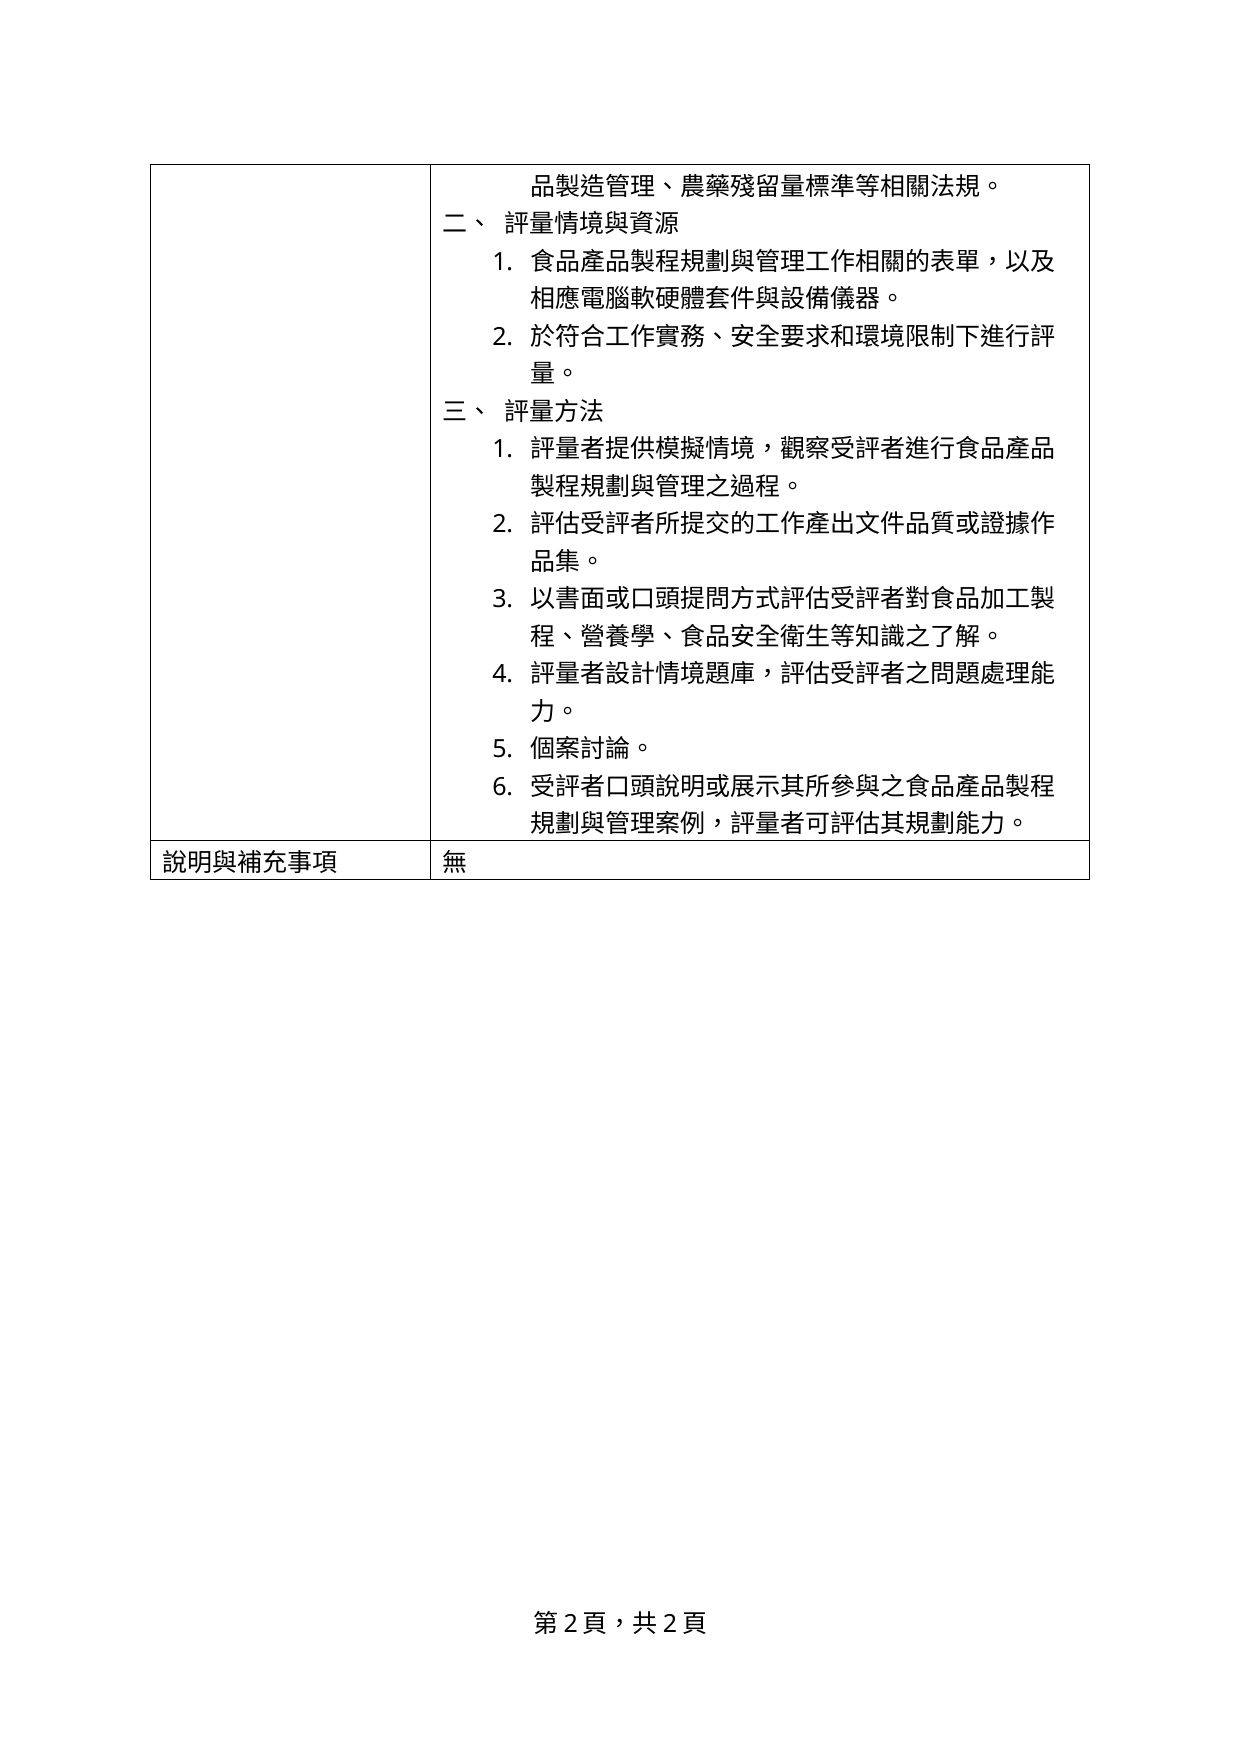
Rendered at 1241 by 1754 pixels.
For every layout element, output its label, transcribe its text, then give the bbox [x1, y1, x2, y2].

table_cell 無 [431, 841, 1089, 879]
table_cell [151, 165, 430, 840]
table_cell 評量證據 能完成規劃與管理食品產品產品的製程，並能與技術部門研商產品製程，實際調整成分、製備出產品。 能了解食品產品製作的流程，並熟知食品加工、營養學等知識。 能掌握食品研發過程所需之蒐集分析、規劃組織、新品開發、成本計算等能力。 能遵循職業安全衛生，並掌握食品安全衛生、食品製造管理、農藥殘留量標準等相關法規。 評量情境與資源 食品產品製程規劃與管理工作相關的表單，以及相應電腦軟硬體套件與設備儀器。 於符合工作實務、安全要求和環境限制下進行評量。 評量方法 評量者提供模擬情境，觀察受評者進行食品產品製程規劃與管理之過程。 評估受評者所提交的工作產出文件品質或證據作品集。 以書面或口頭提問方式評估受評者對食品加工製程、營養學、食品安全衛生等知識之了解。 評量者設計情境題庫，評估受評者之問題處理能力。 個案討論。 受評者口頭說明或展示其所參與之食品產品製程規劃與管理案例，評量者可評估其規劃能力。 [431, 165, 1089, 840]
table_cell 說明與補充事項 [151, 841, 430, 879]
